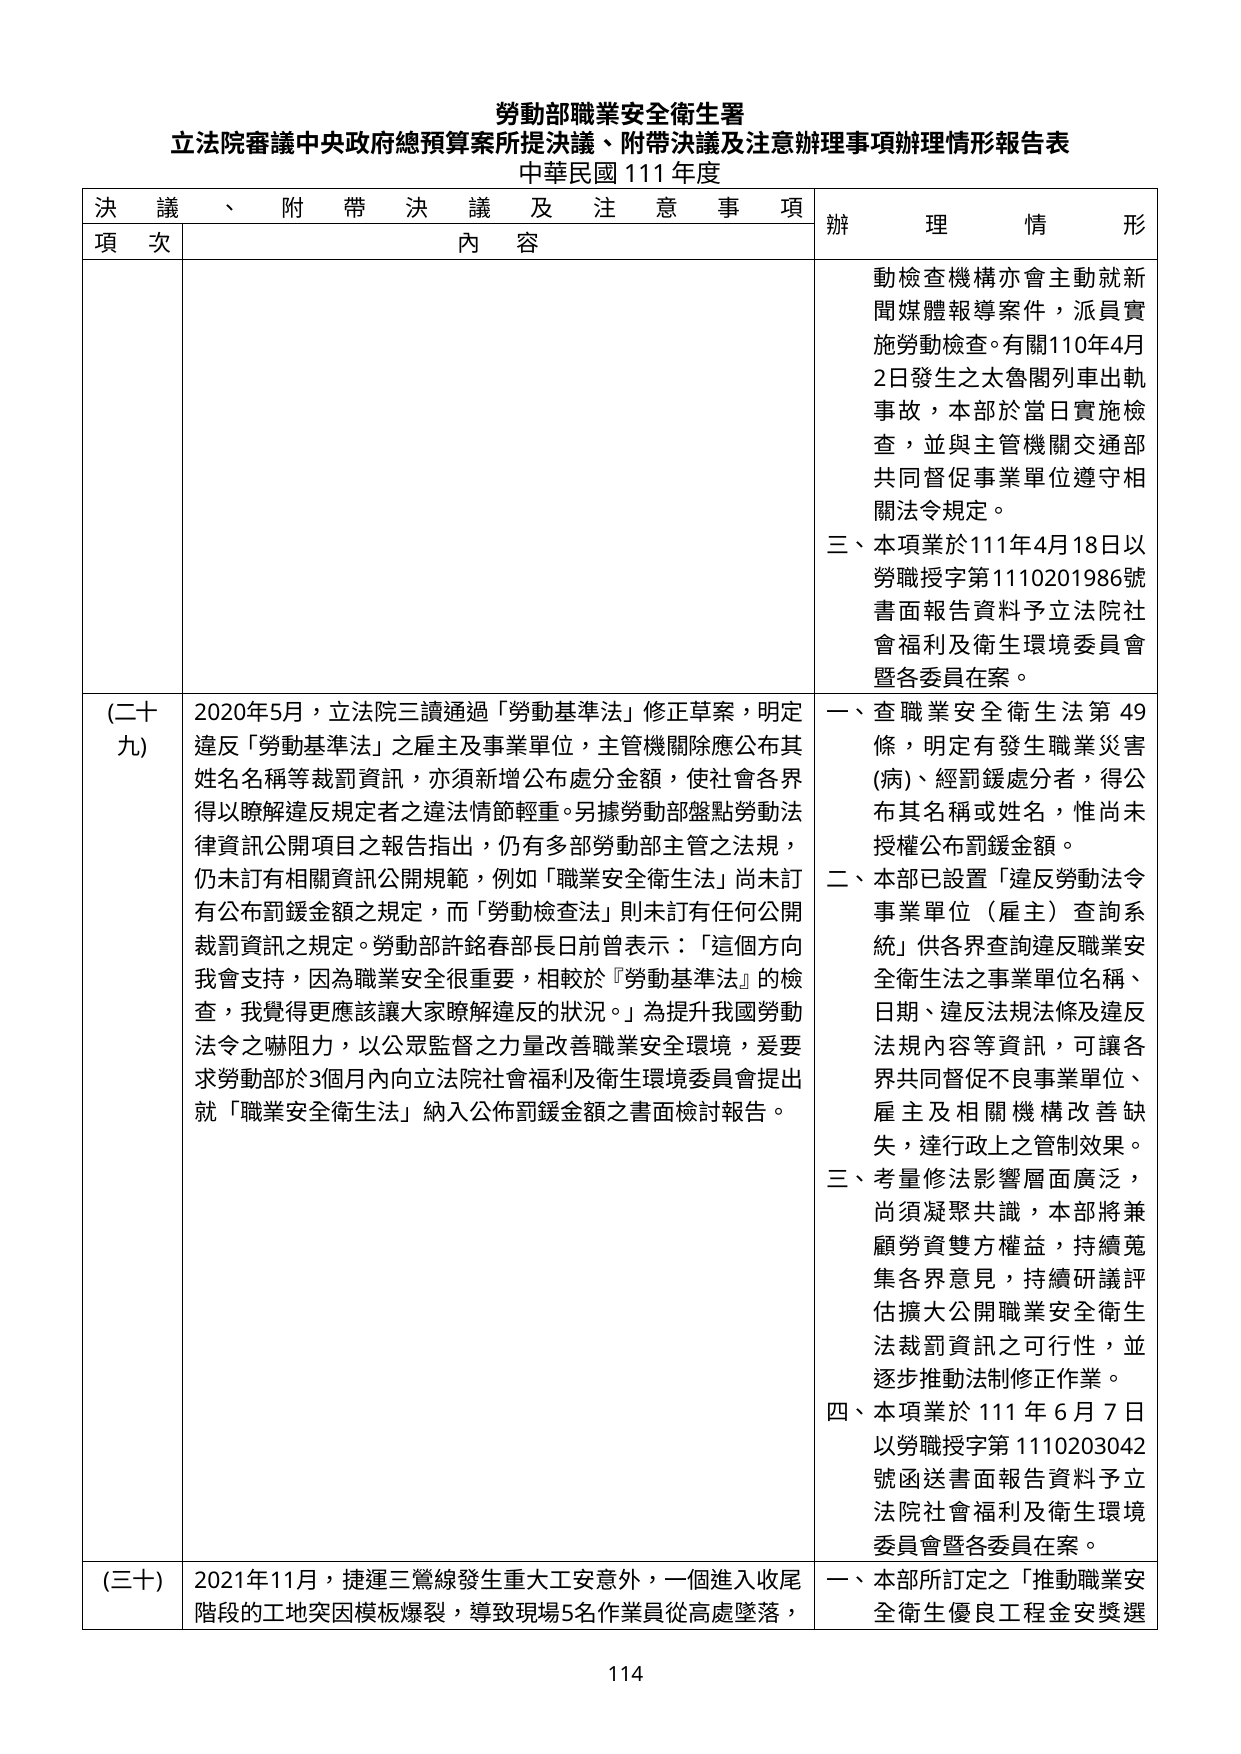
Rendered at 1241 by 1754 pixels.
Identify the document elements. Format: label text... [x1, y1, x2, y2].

table_header 決議、附帶決議及注意事項 [83, 189, 814, 223]
table_cell 動檢查機構亦會主動就新聞媒體報導案件，派員實施勞動檢查。有關110年4月2日發生之太魯閣列車出軌事故，本部於當日實施檢查，並與主管機關交通部共同督促事業單位遵守相關法令規定。 本項業於111年4月18日以勞職授字第1110201986號書面報告資料予立法院社會福利及衛生環境委員會暨各委員在案。 [815, 260, 1157, 693]
table_cell 查職業安全衛生法第49條，明定有發生職業災害(病)、經罰鍰處分者，得公布其名稱或姓名，惟尚未授權公布罰鍰金額。 本部已設置「違反勞動法令事業單位（雇主）查詢系統」供各界查詢違反職業安全衛生法之事業單位名稱、日期、違反法規法條及違反法規內容等資訊，可讓各界共同督促不良事業單位、雇主及相關機構改善缺失，達行政上之管制效果。 考量修法影響層面廣泛，尚須凝聚共識，本部將兼顧勞資雙方權益，持續蒐集各界意見，持續研議評估擴大公開職業安全衛生法裁罰資訊之可行性，並逐步推動法制修正作業。 本項業於111年6月7日以勞職授字第1110203042號函送書面報告資料予立法院社會福利及衛生環境委員會暨各委員在案。 [815, 694, 1157, 1561]
table_cell (二十九) [83, 694, 182, 1561]
table_cell (三十) [83, 1562, 182, 1628]
table_cell 本部所訂定之「推動職業安全衛生優良工程金安獎選 [815, 1562, 1157, 1628]
table_cell [183, 260, 814, 693]
table_cell 項次 [83, 224, 182, 259]
table_cell 2021年11月，捷運三鶯線發生重大工安意外，一個進入收尾階段的工地突因模板爆裂，導致現場5名作業員從高處墜落， [183, 1562, 814, 1628]
table_cell 內 容 [183, 224, 814, 259]
table_header 辦理情形 [815, 189, 1157, 259]
table_cell [83, 260, 182, 693]
table_cell 2020年5月，立法院三讀通過「勞動基準法」修正草案，明定違反「勞動基準法」之雇主及事業單位，主管機關除應公布其姓名名稱等裁罰資訊，亦須新增公布處分金額，使社會各界得以瞭解違反規定者之違法情節輕重。另據勞動部盤點勞動法律資訊公開項目之報告指出，仍有多部勞動部主管之法規，仍未訂有相關資訊公開規範，例如「職業安全衛生法」尚未訂有公布罰鍰金額之規定，而「勞動檢查法」則未訂有任何公開裁罰資訊之規定。勞動部許銘春部長日前曾表示：「這個方向我會支持，因為職業安全很重要，相較於『勞動基準法』的檢查，我覺得更應該讓大家瞭解違反的狀況。」為提升我國勞動法令之嚇阻力，以公眾監督之力量改善職業安全環境，爰要求勞動部於3個月內向立法院社會福利及衛生環境委員會提出就「職業安全衛生法」納入公佈罰鍰金額之書面檢討報告。 [183, 694, 814, 1561]
